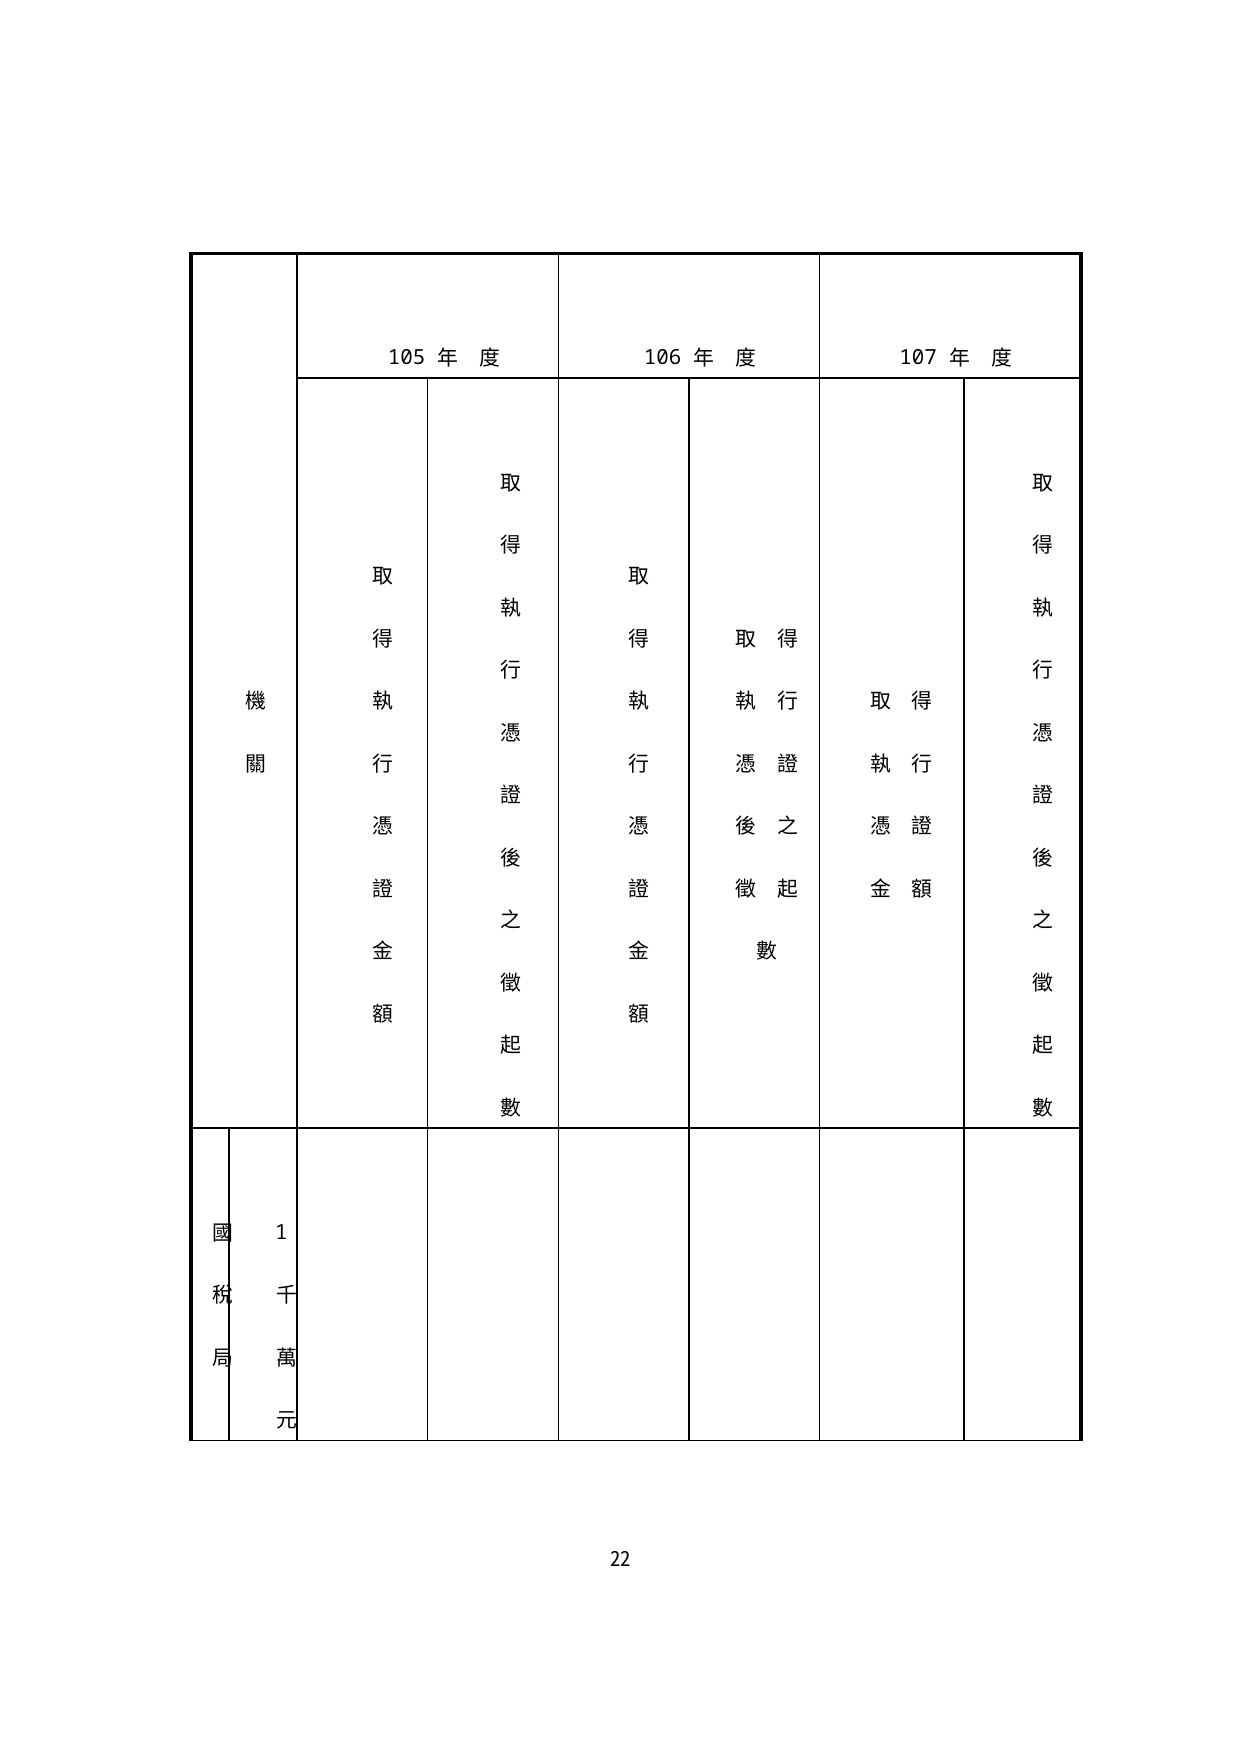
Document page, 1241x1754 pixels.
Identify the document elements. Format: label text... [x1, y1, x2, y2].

table_cell [559, 1129, 688, 1439]
table_cell 中區國稅局 [193, 1129, 228, 1439]
table_cell 取得執行憑證後之徵起數 [690, 379, 819, 1127]
table_cell 取得執行憑證金額 [298, 379, 427, 1127]
table_header 107年度 [820, 255, 1079, 377]
table_cell 取得執行憑證後之徵起數 [965, 379, 1079, 1127]
table_cell [965, 1129, 1079, 1439]
table_cell [298, 1129, 427, 1439]
table_cell [428, 1129, 558, 1439]
table_header 106年度 [559, 255, 819, 377]
table_header 105年度 [298, 255, 558, 377]
table_cell 取得執行憑證後之徵起數 [428, 379, 558, 1127]
table_cell [690, 1129, 819, 1439]
table_cell 中區國稅局 [215, 1225, 228, 1239]
table_cell 取得執行憑證金額 [559, 379, 688, 1127]
table_cell [820, 1129, 963, 1439]
table_header 機關 [193, 255, 296, 1127]
table_cell 取得執行憑證金額 [820, 379, 963, 1127]
table_cell 未達1千萬元 [230, 1129, 296, 1439]
